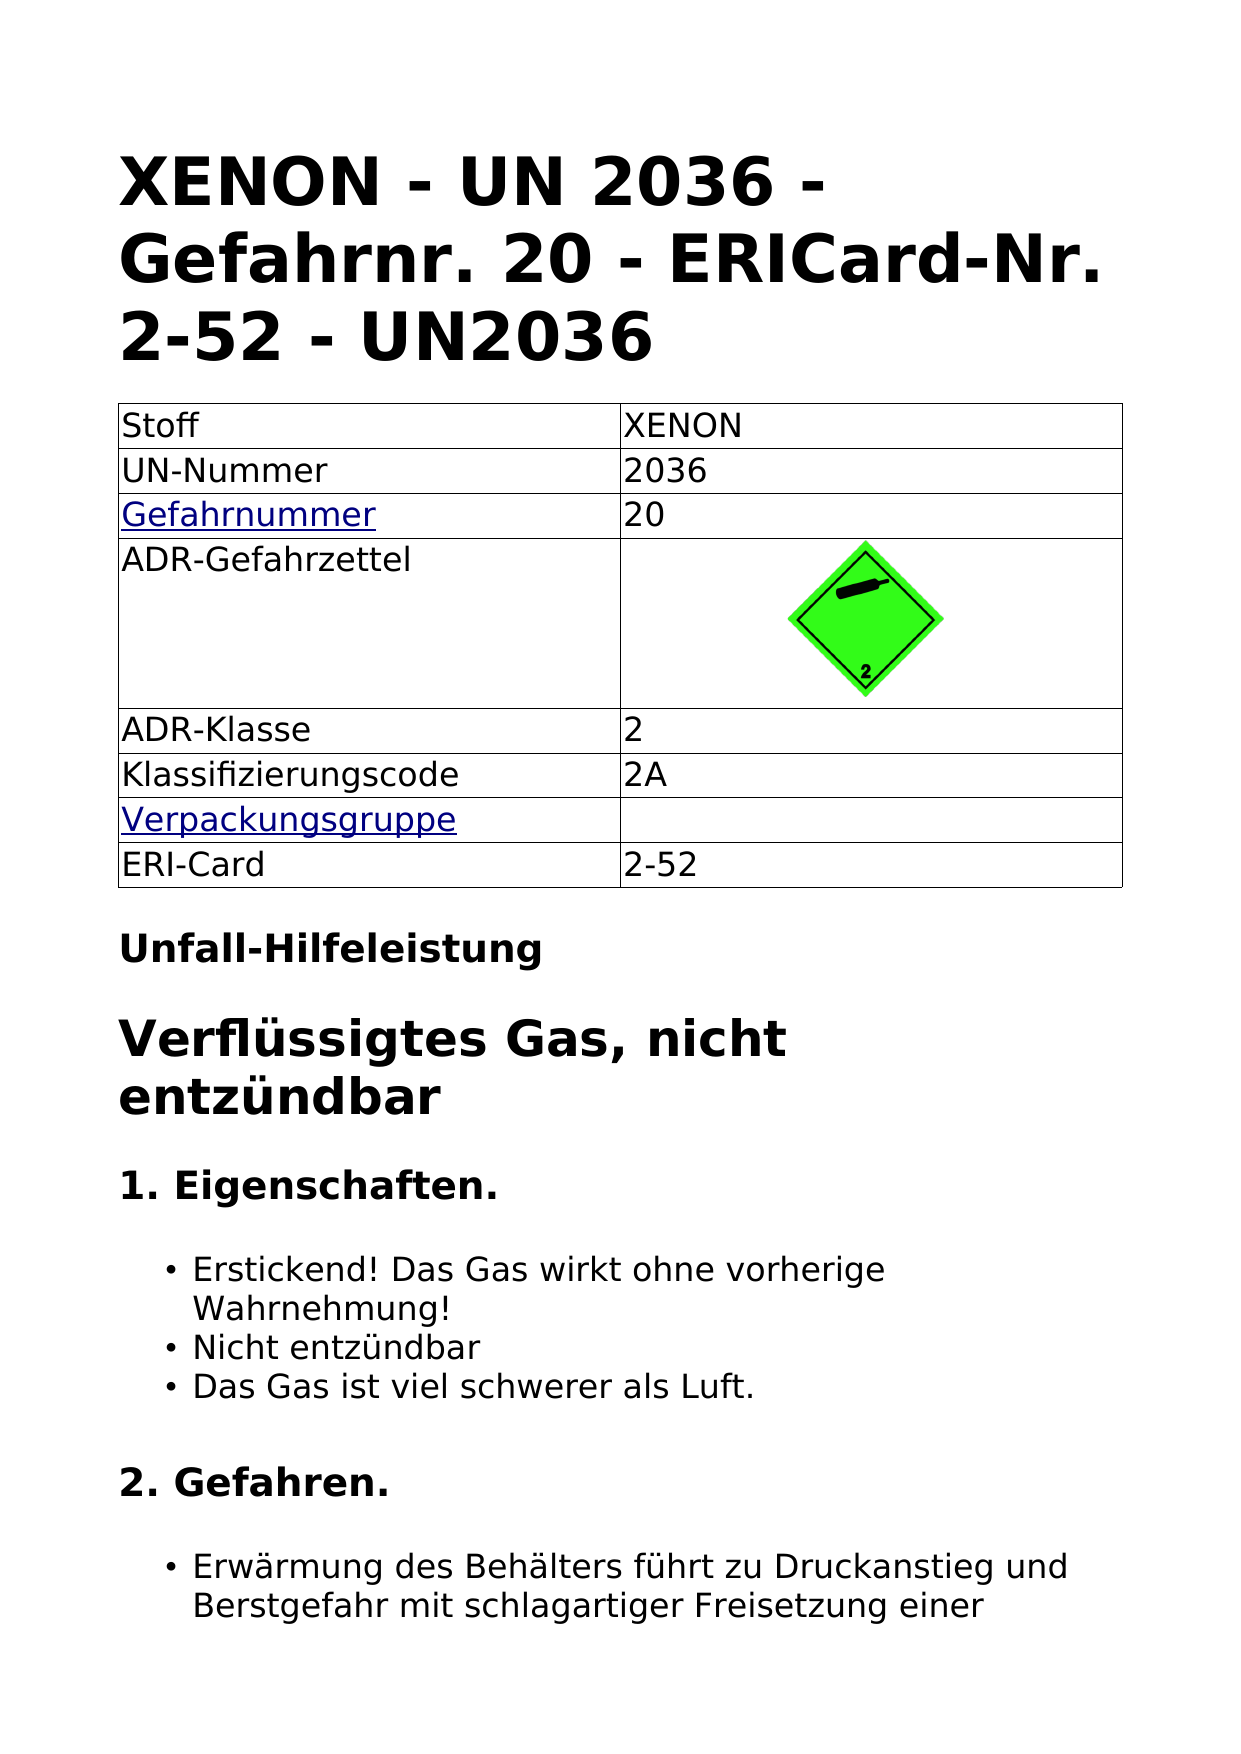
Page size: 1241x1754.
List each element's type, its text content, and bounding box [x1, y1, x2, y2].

table_cell Verpackungsgruppe [119, 798, 620, 842]
table_header XENON [621, 404, 1122, 448]
list Erwärmung des Behälters führt zu Druckanstieg und Berstgefahr mit schlagartiger Freisetzung einer [177, 1548, 1122, 1625]
subtitle 2. Gefahren. [118, 1461, 1122, 1506]
picture [787, 540, 944, 697]
table_cell 2-52 [621, 843, 1122, 887]
table_header Stoff [119, 404, 620, 448]
subtitle Unfall-Hilfeleistung [118, 927, 1122, 972]
list Erstickend! Das Gas wirkt ohne vorherige Wahrnehmung! [177, 1251, 1122, 1328]
list Nicht entzündbar [177, 1328, 1122, 1367]
table_cell ADR-Gefahrzettel [119, 539, 620, 708]
table_cell ERI-Card [119, 843, 620, 887]
subtitle Verflüssigtes Gas, nicht entzündbar [118, 1009, 1122, 1126]
table_cell Klassifizierungscode [119, 754, 620, 797]
table_cell UN-Nummer [119, 449, 620, 493]
table_cell 2 [621, 709, 1122, 752]
table_cell [621, 798, 1122, 842]
table_cell 2036 [621, 449, 1122, 493]
table_cell ADR-Klasse [119, 709, 620, 752]
list Das Gas ist viel schwerer als Luft. [177, 1367, 1122, 1406]
subtitle XENON - UN 2036 - Gefahrnr. 20 - ERICard-Nr. 2-52 - UN2036 [118, 143, 1122, 376]
table_cell 2A [621, 754, 1122, 797]
table_cell 20 [621, 494, 1122, 538]
subtitle 1. Eigenschaften. [118, 1163, 1122, 1209]
table_cell [621, 539, 1122, 708]
table_cell Gefahrnummer [119, 494, 620, 538]
